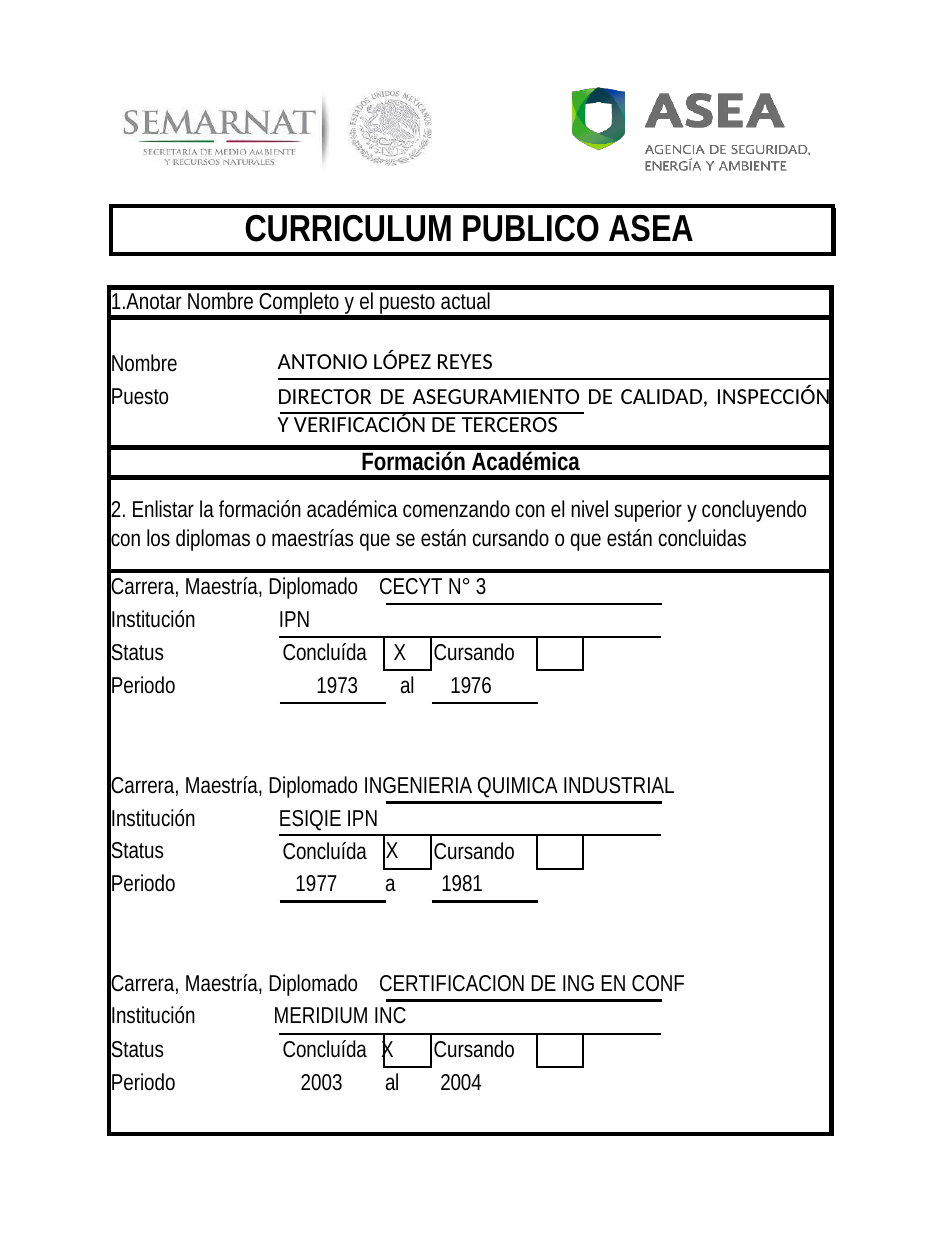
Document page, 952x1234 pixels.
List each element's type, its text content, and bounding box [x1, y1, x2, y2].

table_header [385, 836, 430, 867]
table_header Cursando [432, 1035, 536, 1066]
table_header [385, 638, 430, 669]
table_header [538, 1035, 582, 1066]
table_header [385, 1035, 430, 1066]
table_header Cursando [432, 638, 536, 669]
table_header 1.Anotar Nombre Completo y el puesto actual [111, 290, 829, 315]
table_header [538, 638, 582, 669]
table_header [584, 638, 661, 669]
table_header Concluída [279, 638, 383, 669]
table_header [538, 836, 582, 867]
table_cell ANTONIO LÓPEZ REYES [278, 320, 829, 378]
table_cell Nombre Puesto [111, 320, 277, 445]
table_cell Carrera, Maestría, Diplomado CECYT N° 3 Institución IPN Status X Periodo 1973 al 1976 Carrera, Maestría, Diplomado INGENIERIA QUIMICA INDUSTRIAL Institución ESIQIE IPN Status X Periodo 1977 a 1981 Carrera, Maestría, Diplomado CERTIFICACION DE ING EN CONF Institución MERIDIUM INC Status X Periodo 2003 al 2004 [111, 573, 829, 1131]
text CURRICULUM PUBLICO ASEA [244, 208, 831, 249]
table_cell 2. Enlistar la formación académica comenzando con el nivel superior y concluyendo con los diplomas o maestrías que se están cursando o que están concluidas [111, 480, 829, 568]
table_header [584, 836, 661, 867]
table_header Cursando [432, 836, 536, 867]
table_header Concluída [279, 836, 383, 867]
table_header Concluída [279, 1035, 383, 1066]
table_cell DIRECTOR DE ASEGURAMIENTO DE CALIDAD, INSPECCIÓN Y VERIFICACIÓN DE TERCEROS [278, 438, 829, 445]
table_cell Formación Académica [111, 450, 829, 475]
table_header [584, 1035, 661, 1066]
